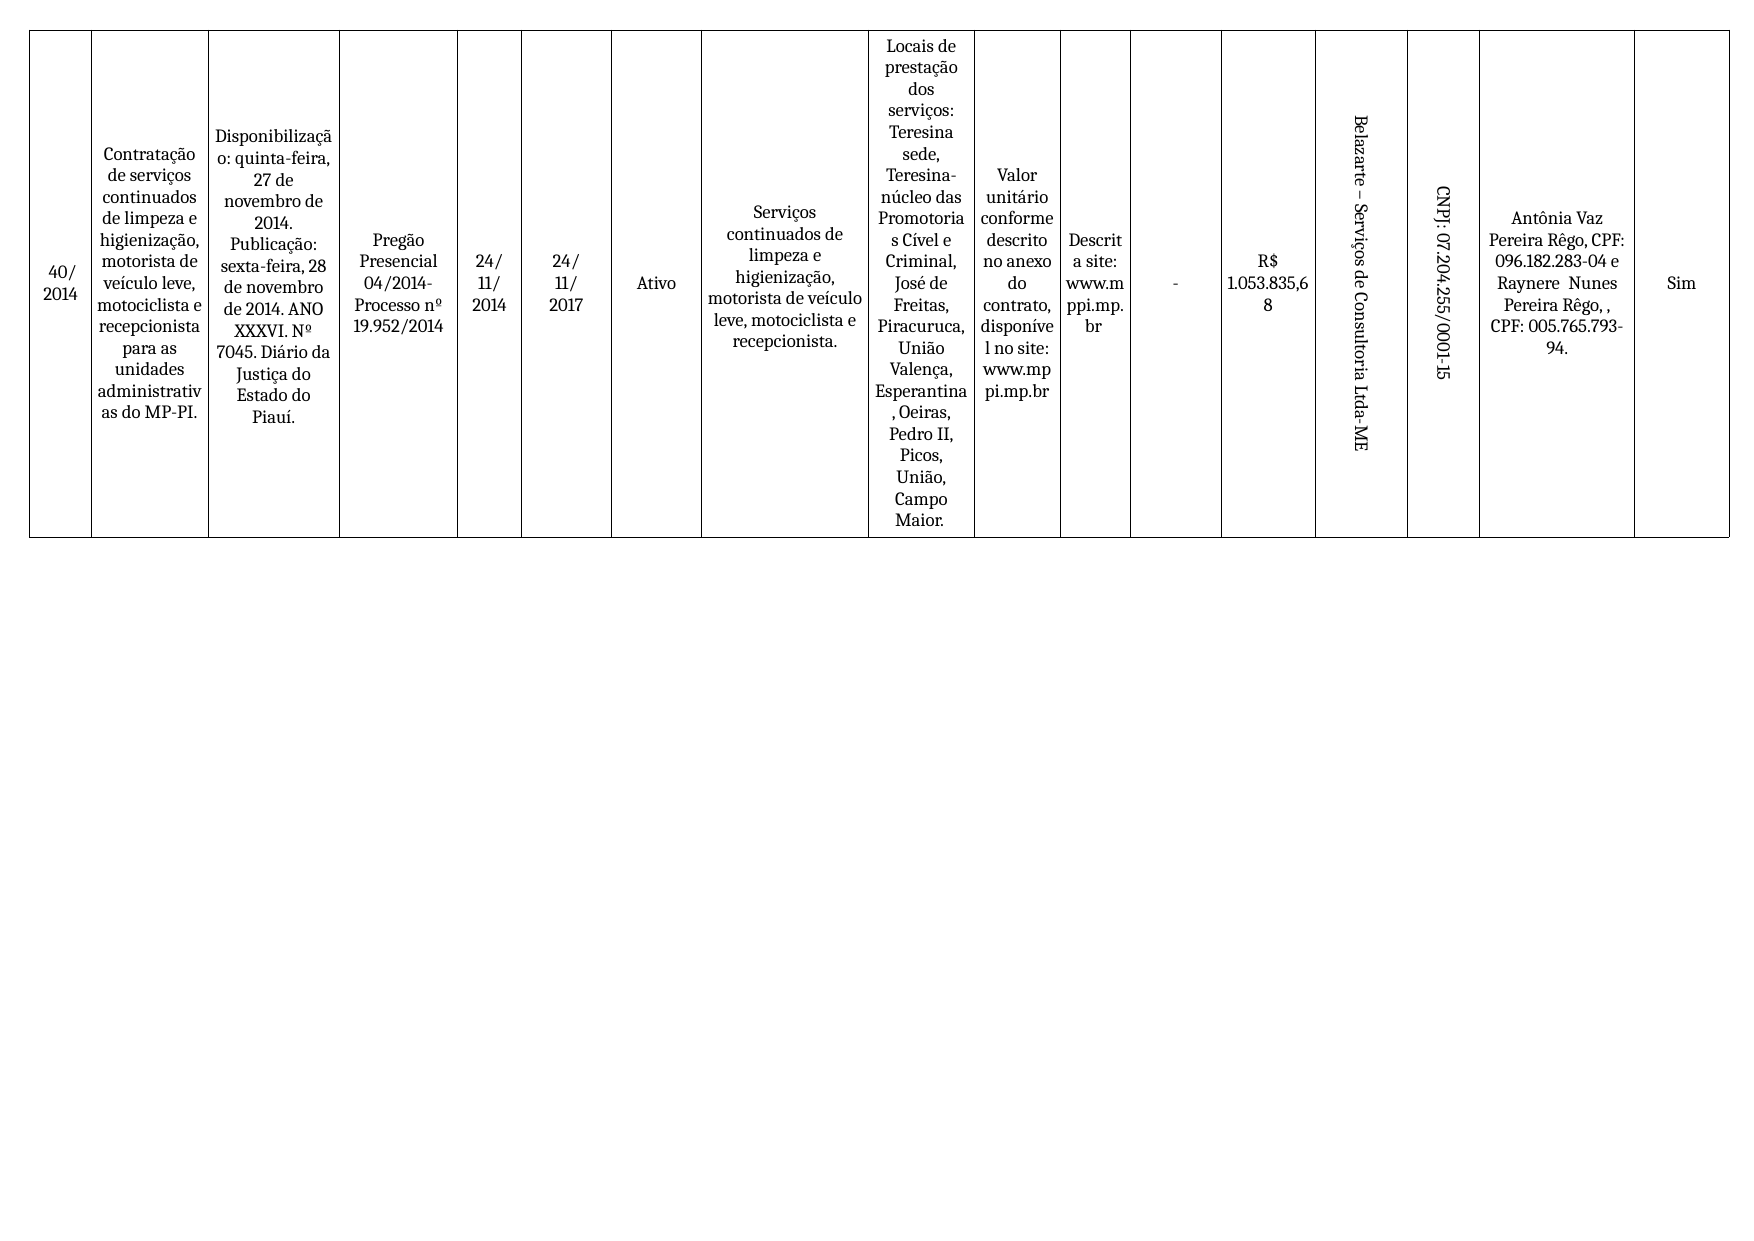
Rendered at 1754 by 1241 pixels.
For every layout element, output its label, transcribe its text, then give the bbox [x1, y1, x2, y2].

table_cell CNPJ: 07.204.255/0001-15 [1408, 31, 1479, 537]
table_cell Valor unitário conforme descrito no anexo do contrato, disponível no site: www.mppi.mp.br [975, 31, 1060, 537]
table_cell 24/ 11/ 2017 [522, 31, 611, 537]
table_cell Ativo [612, 31, 701, 537]
table_cell Locais de prestação dos serviços: Teresina sede, Teresina- núcleo das Promotorias Cível e Criminal, José de Freitas, Piracuruca, União Valença, Esperantina, Oeiras, Pedro II, Picos, União, Campo Maior. [869, 31, 974, 537]
table_cell Antônia Vaz Pereira Rêgo, CPF: 096.182.283-04 e Raynere Nunes Pereira Rêgo, , CPF: 005.765.793-94. [1480, 31, 1634, 537]
table_cell - [1131, 31, 1221, 537]
table_cell Descrita site: www.mppi.mp.br [1061, 31, 1130, 537]
table_cell Pregão Presencial 04/2014- Processo nº 19.952/2014 [340, 31, 457, 537]
table_cell Contratação de serviços continuados de limpeza e higienização, motorista de veículo leve, motociclista e recepcionista para as unidades administrativas do MP-PI. [92, 31, 208, 537]
table_cell Serviços continuados de limpeza e higienização, motorista de veículo leve, motociclista e recepcionista. [702, 31, 868, 537]
table_cell R$ 1.053.835,68 [1222, 31, 1315, 537]
table_cell Belazarte – Serviços de Consultoria Ltda-ME [1316, 31, 1407, 537]
table_cell 40/ 2014 [30, 31, 91, 537]
table_cell 24/ 11/ 2014 [458, 31, 521, 537]
table_cell Disponibilização: quinta-feira, 27 de novembro de 2014. Publicação: sexta-feira, 28 de novembro de 2014. ANO XXXVI. Nº 7045. Diário da Justiça do Estado do Piauí. [209, 31, 339, 537]
table_cell Sim [1635, 31, 1729, 537]
